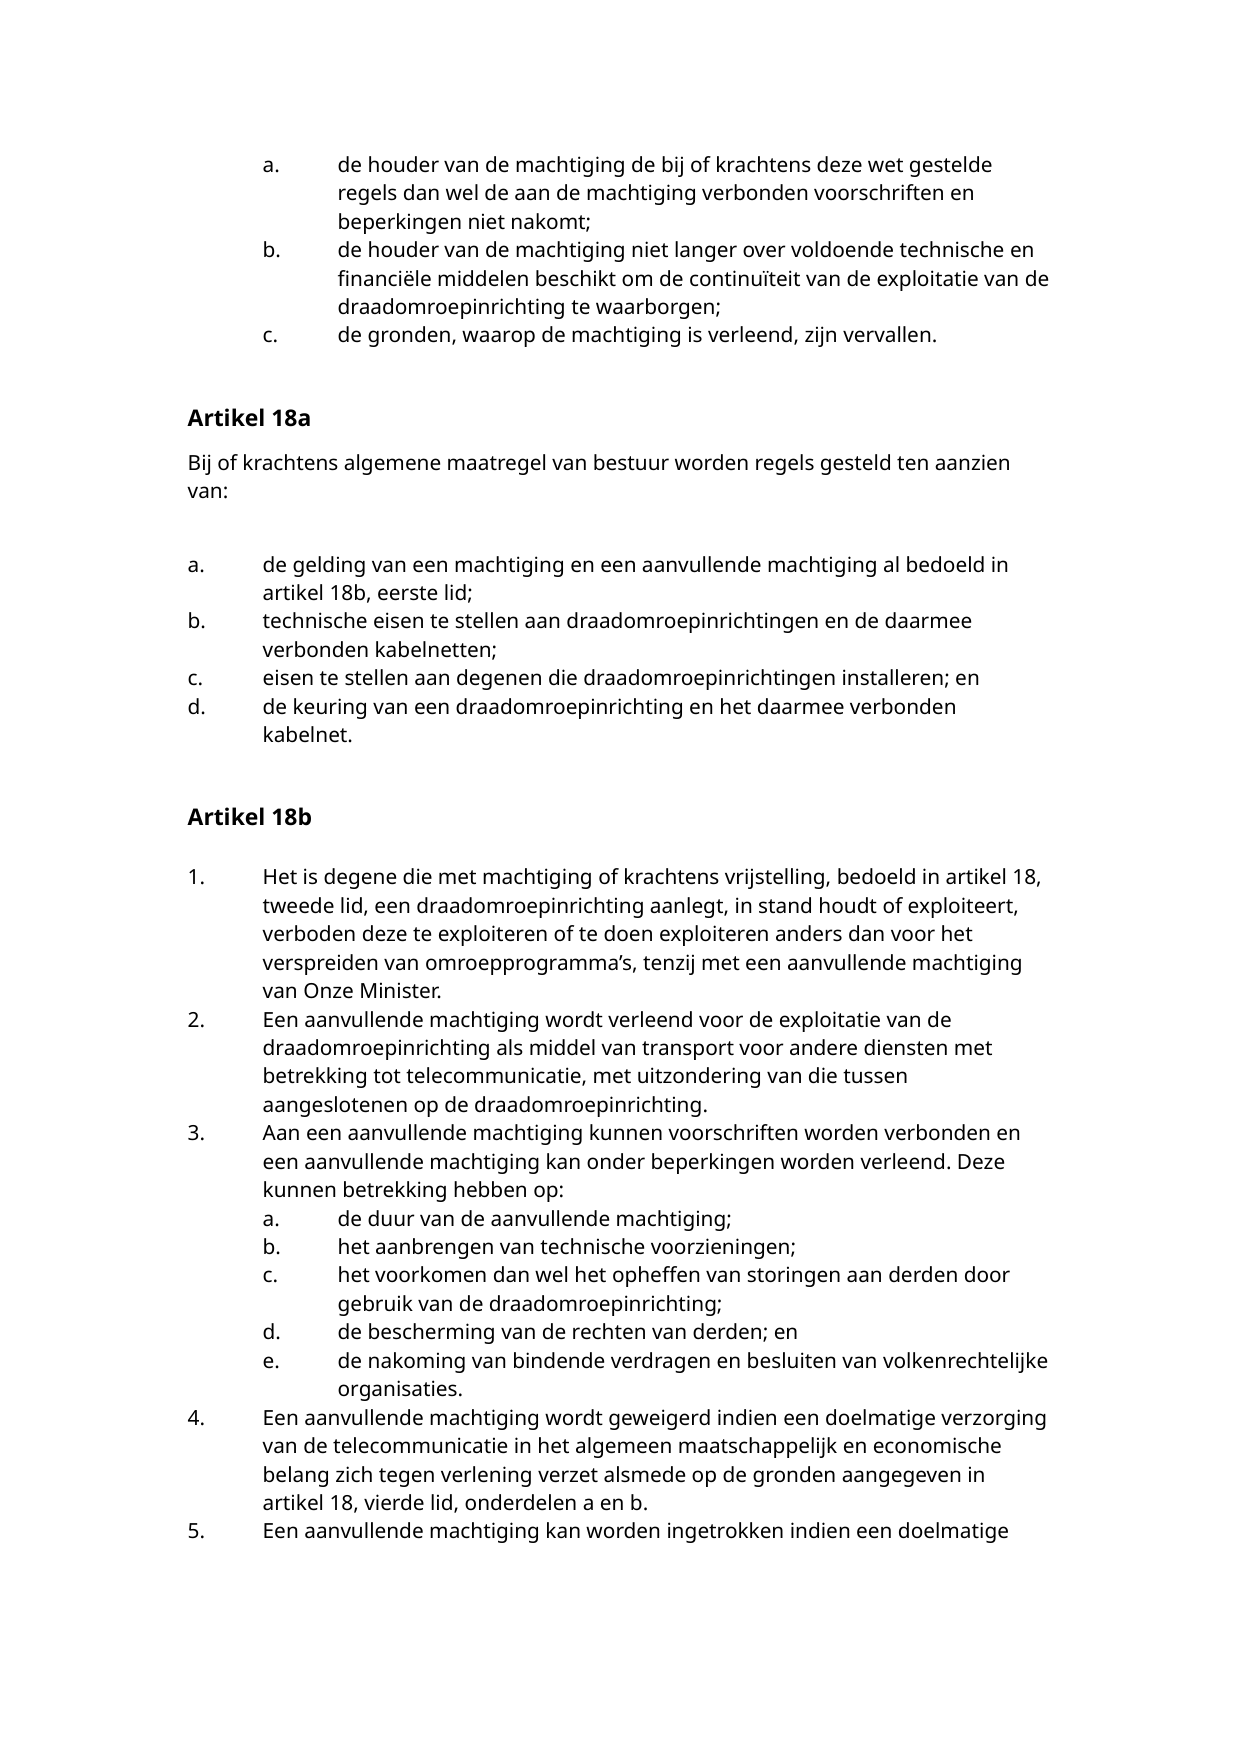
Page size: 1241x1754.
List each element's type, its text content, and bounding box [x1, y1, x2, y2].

list het aanbrengen van technische voorzieningen; [262, 1232, 1053, 1261]
list Het is degene die met machtiging of krachtens vrijstelling, bedoeld in artikel 18, tweede lid, een draadomroepinrichting aanlegt, in stand houdt of exploiteert, verboden deze te exploiteren of te doen exploiteren anders dan voor het verspreiden van omroepprogramma’s, tenzij met een aanvullende machtiging van Onze Minister. [187, 862, 1053, 1005]
list de keuring van een draadomroepinrichting en het daarmee verbonden kabelnet. [187, 692, 1053, 749]
list Een aanvullende machtiging wordt verleend voor de exploitatie van de draadomroepinrichting als middel van transport voor andere diensten met betrekking tot telecommunicatie, met uitzondering van die tussen aangeslotenen op de draadomroepinrichting. [187, 1005, 1053, 1118]
list de houder van de machtiging de bij of krachtens deze wet gestelde regels dan wel de aan de machtiging verbonden voorschriften en beperkingen niet nakomt; [262, 150, 1053, 235]
list Een aanvullende machtiging kan worden ingetrokken indien een doelmatige [187, 1517, 1053, 1545]
list de gronden, waarop de machtiging is verleend, zijn vervallen. [262, 321, 1053, 349]
list technische eisen te stellen aan draadomroepinrichtingen en de daarmee verbonden kabelnetten; [187, 607, 1053, 663]
list Aan een aanvullende machtiging kunnen voorschriften worden verbonden en een aanvullende machtiging kan onder beperkingen worden verleend. Deze kunnen betrekking hebben op: [187, 1118, 1053, 1204]
subtitle Artikel 18a [187, 402, 1053, 433]
list de duur van de aanvullende machtiging; [262, 1204, 1053, 1232]
list de gelding van een machtiging en een aanvullende machtiging al bedoeld in artikel 18b, eerste lid; [187, 550, 1053, 607]
list de bescherming van de rechten van derden; en [262, 1317, 1053, 1346]
text Bij of krachtens algemene maatregel van bestuur worden regels gesteld ten aanzien van: [187, 448, 1053, 505]
list Een aanvullende machtiging wordt geweigerd indien een doelmatige verzorging van de telecommunicatie in het algemeen maatschappelijk en economische belang zich tegen verlening verzet alsmede op de gronden aangegeven in artikel 18, vierde lid, onderdelen a en b. [187, 1403, 1053, 1517]
list eisen te stellen aan degenen die draadomroepinrichtingen installeren; en [187, 663, 1053, 692]
list de nakoming van bindende verdragen en besluiten van volkenrechtelijke organisaties. [262, 1346, 1053, 1403]
subtitle Artikel 18b [187, 801, 1053, 832]
list het voorkomen dan wel het opheffen van storingen aan derden door gebruik van de draadomroepinrichting; [262, 1261, 1053, 1317]
list de houder van de machtiging niet langer over voldoende technische en financiële middelen beschikt om de continuïteit van de exploitatie van de draadomroepinrichting te waarborgen; [262, 235, 1053, 321]
